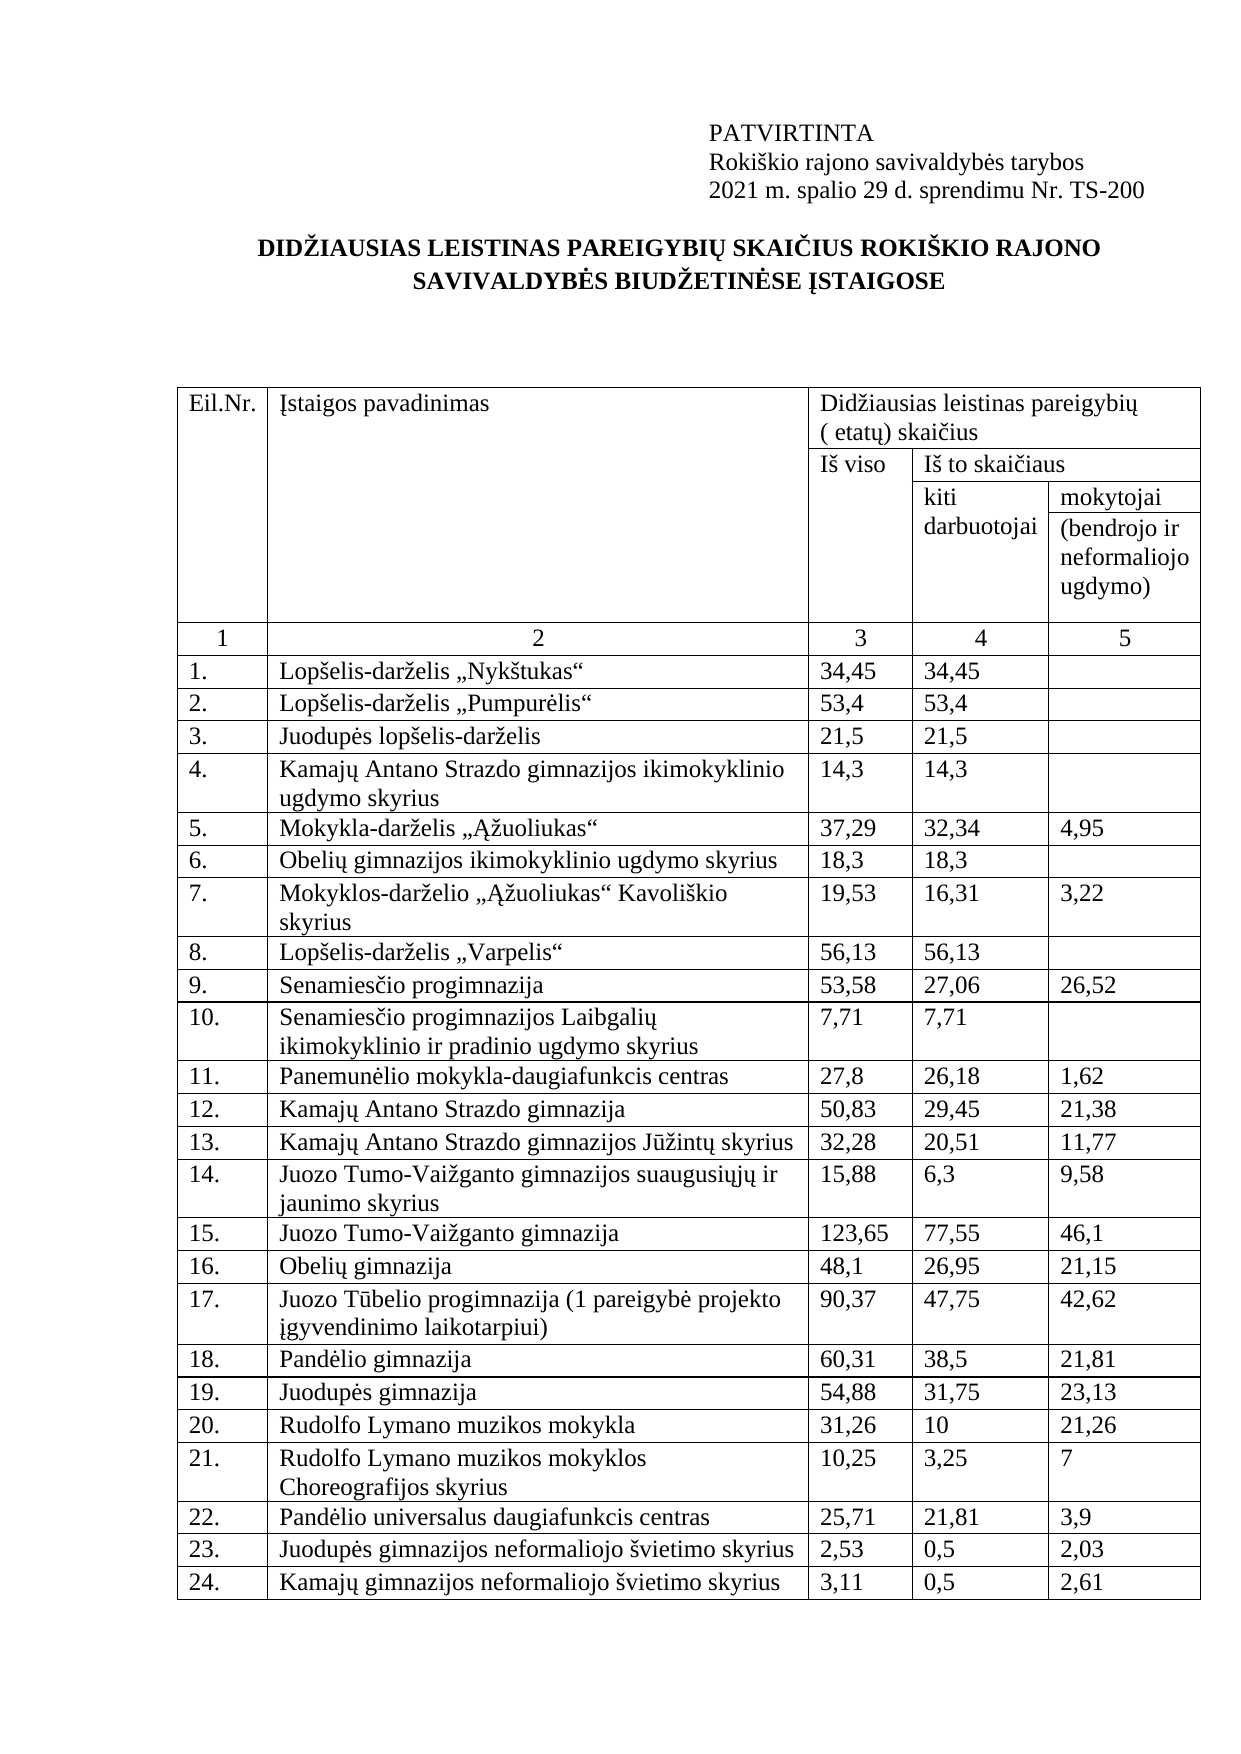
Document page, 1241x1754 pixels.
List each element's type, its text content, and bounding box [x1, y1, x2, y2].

table_cell 21,5 [809, 721, 912, 753]
table_cell 3,11 [809, 1567, 912, 1599]
table_cell [1049, 656, 1200, 687]
table_cell 19,53 [809, 878, 912, 936]
table_cell 56,13 [809, 937, 912, 969]
table_cell Rudolfo Lymano muzikos mokyklos Choreografijos skyrius [268, 1443, 808, 1501]
table_cell Iš to skaičiaus [913, 449, 1200, 481]
table_cell 6. [178, 846, 267, 877]
table_cell 21,26 [1049, 1410, 1200, 1442]
table_cell 53,58 [809, 970, 912, 1001]
table_cell [1049, 1003, 1200, 1060]
table_cell 3,25 [913, 1443, 1048, 1501]
table_cell 4. [178, 754, 267, 812]
table_cell 3,9 [1049, 1502, 1200, 1533]
table_cell 18. [178, 1345, 267, 1376]
table_header Didžiausias leistinas pareigybių ( etatų) skaičius [809, 388, 1200, 448]
table_cell Lopšelis-darželis „Varpelis“ [268, 937, 808, 969]
table_cell 21,81 [1049, 1345, 1200, 1376]
table_cell 42,62 [1049, 1284, 1200, 1343]
table_cell 19. [178, 1378, 267, 1409]
table_cell 5. [178, 813, 267, 844]
table_cell 47,75 [913, 1284, 1048, 1343]
table_header Eil.Nr. [178, 388, 267, 622]
table_cell 1 [178, 623, 267, 655]
table_cell 10. [178, 1003, 267, 1060]
table_cell Obelių gimnazijos ikimokyklinio ugdymo skyrius [268, 846, 808, 877]
table_cell 15. [178, 1218, 267, 1250]
table_cell Juozo Tumo-Vaižganto gimnazija [268, 1218, 808, 1250]
table_cell 5 [1049, 623, 1200, 655]
table_cell 32,28 [809, 1127, 912, 1158]
table_cell 14,3 [913, 754, 1048, 812]
table_cell 9,58 [1049, 1160, 1200, 1217]
table_cell 18,3 [913, 846, 1048, 877]
text PATVIRTINTA [177, 118, 1181, 147]
table_cell 3. [178, 721, 267, 753]
table_cell 16,31 [913, 878, 1048, 936]
table_cell 90,37 [809, 1284, 912, 1343]
table_cell 34,45 [913, 656, 1048, 687]
table_cell 6,3 [913, 1160, 1048, 1217]
table_cell 27,8 [809, 1061, 912, 1093]
table_cell Kamajų gimnazijos neformaliojo švietimo skyrius [268, 1567, 808, 1599]
table_cell Panemunėlio mokykla-daugiafunkcis centras [268, 1061, 808, 1093]
table_cell (bendrojo ir neformaliojo ugdymo) [1049, 513, 1200, 622]
table_cell 38,5 [913, 1345, 1048, 1376]
table_cell 7,71 [913, 1003, 1048, 1060]
table_cell 2,03 [1049, 1534, 1200, 1566]
table_cell 20,51 [913, 1127, 1048, 1158]
table_cell 12. [178, 1094, 267, 1126]
table_cell 21. [178, 1443, 267, 1501]
text DIDŽIAUSIAS LEISTINAS PAREIGYBIŲ SKAIČIUS ROKIŠKIO RAJONO SAVIVALDYBĖS BIUDŽETINĖSE ĮSTAIGOSE [177, 233, 1181, 295]
table_cell 7. [178, 878, 267, 936]
table_cell 29,45 [913, 1094, 1048, 1126]
table_cell 15,88 [809, 1160, 912, 1217]
table_cell Iš viso [809, 449, 912, 622]
table_cell 25,71 [809, 1502, 912, 1533]
table_cell 2 [268, 623, 808, 655]
table_cell 31,75 [913, 1378, 1048, 1409]
table_cell Kamajų Antano Strazdo gimnazijos ikimokyklinio ugdymo skyrius [268, 754, 808, 812]
table_cell [1049, 846, 1200, 877]
table_cell Lopšelis-darželis „Nykštukas“ [268, 656, 808, 687]
table_cell 3,22 [1049, 878, 1200, 936]
table_cell 48,1 [809, 1251, 912, 1283]
table_cell 60,31 [809, 1345, 912, 1376]
table_cell [1049, 721, 1200, 753]
table_cell kiti darbuotojai [913, 482, 1048, 622]
table_cell 21,5 [913, 721, 1048, 753]
table_cell 21,81 [913, 1502, 1048, 1533]
table_cell 3 [809, 623, 912, 655]
table_cell Obelių gimnazija [268, 1251, 808, 1283]
table_cell 20. [178, 1410, 267, 1442]
table_cell 7 [1049, 1443, 1200, 1501]
table_cell 7,71 [809, 1003, 912, 1060]
table_cell 56,13 [913, 937, 1048, 969]
table_cell 26,52 [1049, 970, 1200, 1001]
table_cell 11. [178, 1061, 267, 1093]
text 2021 m. spalio 29 d. sprendimu Nr. TS-200 [177, 176, 1181, 204]
table_cell 4,95 [1049, 813, 1200, 844]
table_cell 10,25 [809, 1443, 912, 1501]
table_cell 53,4 [809, 689, 912, 720]
table_cell 1. [178, 656, 267, 687]
table_cell [1049, 689, 1200, 720]
table_cell 8. [178, 937, 267, 969]
table_cell Kamajų Antano Strazdo gimnazijos Jūžintų skyrius [268, 1127, 808, 1158]
table_cell Juozo Tumo-Vaižganto gimnazijos suaugusiųjų ir jaunimo skyrius [268, 1160, 808, 1217]
table_cell 54,88 [809, 1378, 912, 1409]
table_cell 21,38 [1049, 1094, 1200, 1126]
table_cell 23. [178, 1534, 267, 1566]
table_cell 2,53 [809, 1534, 912, 1566]
table_cell 34,45 [809, 656, 912, 687]
table_cell Pandėlio universalus daugiafunkcis centras [268, 1502, 808, 1533]
table_cell 32,34 [913, 813, 1048, 844]
table_cell Senamiesčio progimnazija [268, 970, 808, 1001]
table_cell mokytojai [1049, 482, 1200, 512]
table_cell 37,29 [809, 813, 912, 844]
table_cell 14. [178, 1160, 267, 1217]
table_cell 2,61 [1049, 1567, 1200, 1599]
table_cell 9. [178, 970, 267, 1001]
table_cell 53,4 [913, 689, 1048, 720]
table_cell 14,3 [809, 754, 912, 812]
table_cell Juodupės lopšelis-darželis [268, 721, 808, 753]
table_cell 26,18 [913, 1061, 1048, 1093]
table_cell 123,65 [809, 1218, 912, 1250]
table_cell Senamiesčio progimnazijos Laibgalių ikimokyklinio ir pradinio ugdymo skyrius [268, 1003, 808, 1060]
table_cell 17. [178, 1284, 267, 1343]
table_cell 77,55 [913, 1218, 1048, 1250]
table_cell 13. [178, 1127, 267, 1158]
table_cell 1,62 [1049, 1061, 1200, 1093]
table_cell Pandėlio gimnazija [268, 1345, 808, 1376]
table_cell [1049, 754, 1200, 812]
table_cell [1049, 937, 1200, 969]
table_cell 50,83 [809, 1094, 912, 1126]
table_cell Mokykla-darželis „Ąžuoliukas“ [268, 813, 808, 844]
table_cell 2. [178, 689, 267, 720]
table_cell 16. [178, 1251, 267, 1283]
table_cell 27,06 [913, 970, 1048, 1001]
table_cell 31,26 [809, 1410, 912, 1442]
table_header Įstaigos pavadinimas [268, 388, 808, 622]
table_cell 21,15 [1049, 1251, 1200, 1283]
table_cell Juodupės gimnazijos neformaliojo švietimo skyrius [268, 1534, 808, 1566]
table_cell 10 [913, 1410, 1048, 1442]
table_cell 24. [178, 1567, 267, 1599]
table_cell 26,95 [913, 1251, 1048, 1283]
table_cell 11,77 [1049, 1127, 1200, 1158]
table_cell Rudolfo Lymano muzikos mokykla [268, 1410, 808, 1442]
table_cell 23,13 [1049, 1378, 1200, 1409]
table_cell 0,5 [913, 1534, 1048, 1566]
table_cell Lopšelis-darželis „Pumpurėlis“ [268, 689, 808, 720]
table_cell 46,1 [1049, 1218, 1200, 1250]
table_cell Kamajų Antano Strazdo gimnazija [268, 1094, 808, 1126]
table_cell 22. [178, 1502, 267, 1533]
table_cell Mokyklos-darželio „Ąžuoliukas“ Kavoliškio skyrius [268, 878, 808, 936]
table_cell 18,3 [809, 846, 912, 877]
table_cell 4 [913, 623, 1048, 655]
text Rokiškio rajono savivaldybės tarybos [177, 147, 1181, 176]
table_cell Juodupės gimnazija [268, 1378, 808, 1409]
table_cell Juozo Tūbelio progimnazija (1 pareigybė projekto įgyvendinimo laikotarpiui) [268, 1284, 808, 1343]
table_cell 0,5 [913, 1567, 1048, 1599]
